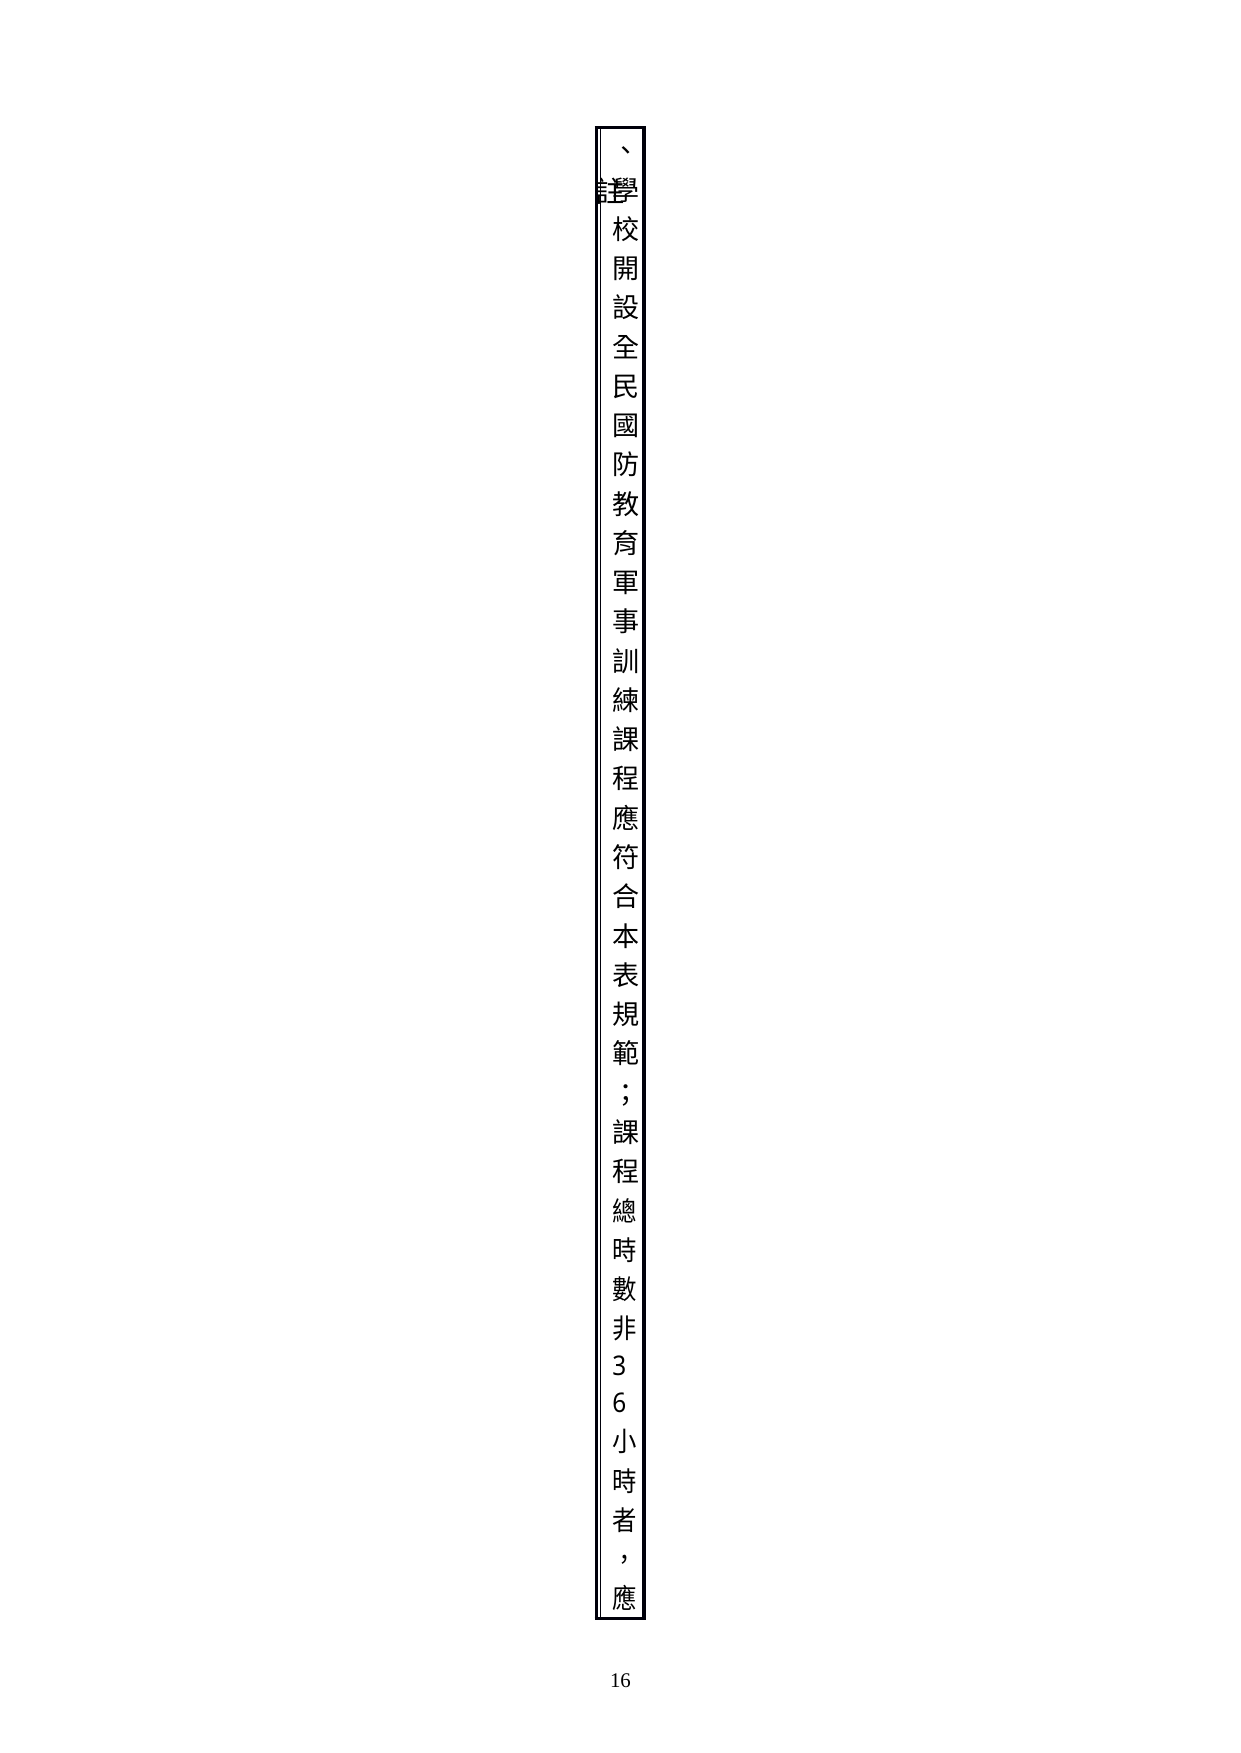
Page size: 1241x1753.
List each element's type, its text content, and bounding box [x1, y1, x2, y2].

table_cell 一、學校開設全民國防教育軍事訓練課程應符合本表規範；課程總時數非36小時者，應依比例調整軍事訓練課目時數。 二、全民國防教育軍事訓練課程折減常備兵役役期與軍事訓練期間之上限，依兵役法第十六條第四項規定辦理。 三、大學、二年制專科學校、五專後二年或相當層級學校之課程（含必、選修），其折減說明如下： (一)折減現役役期： 依每門課程總時數36小時(堂)計算，修習成績合格者，依每8堂課折算1日，得折減4.5日；5門課共180小時(堂)，不足1日不列入計算，至多得折減現役役期22日。 (二)折減軍事訓練期間： 依每門課程內軍事訓練相關課目時數16小時(堂)計算，修習成績合格者，依每8堂課折算1日，得折減2日；5門課共80小時(堂)，至多得折減軍事訓練期間10日。 [601, 129, 642, 1617]
